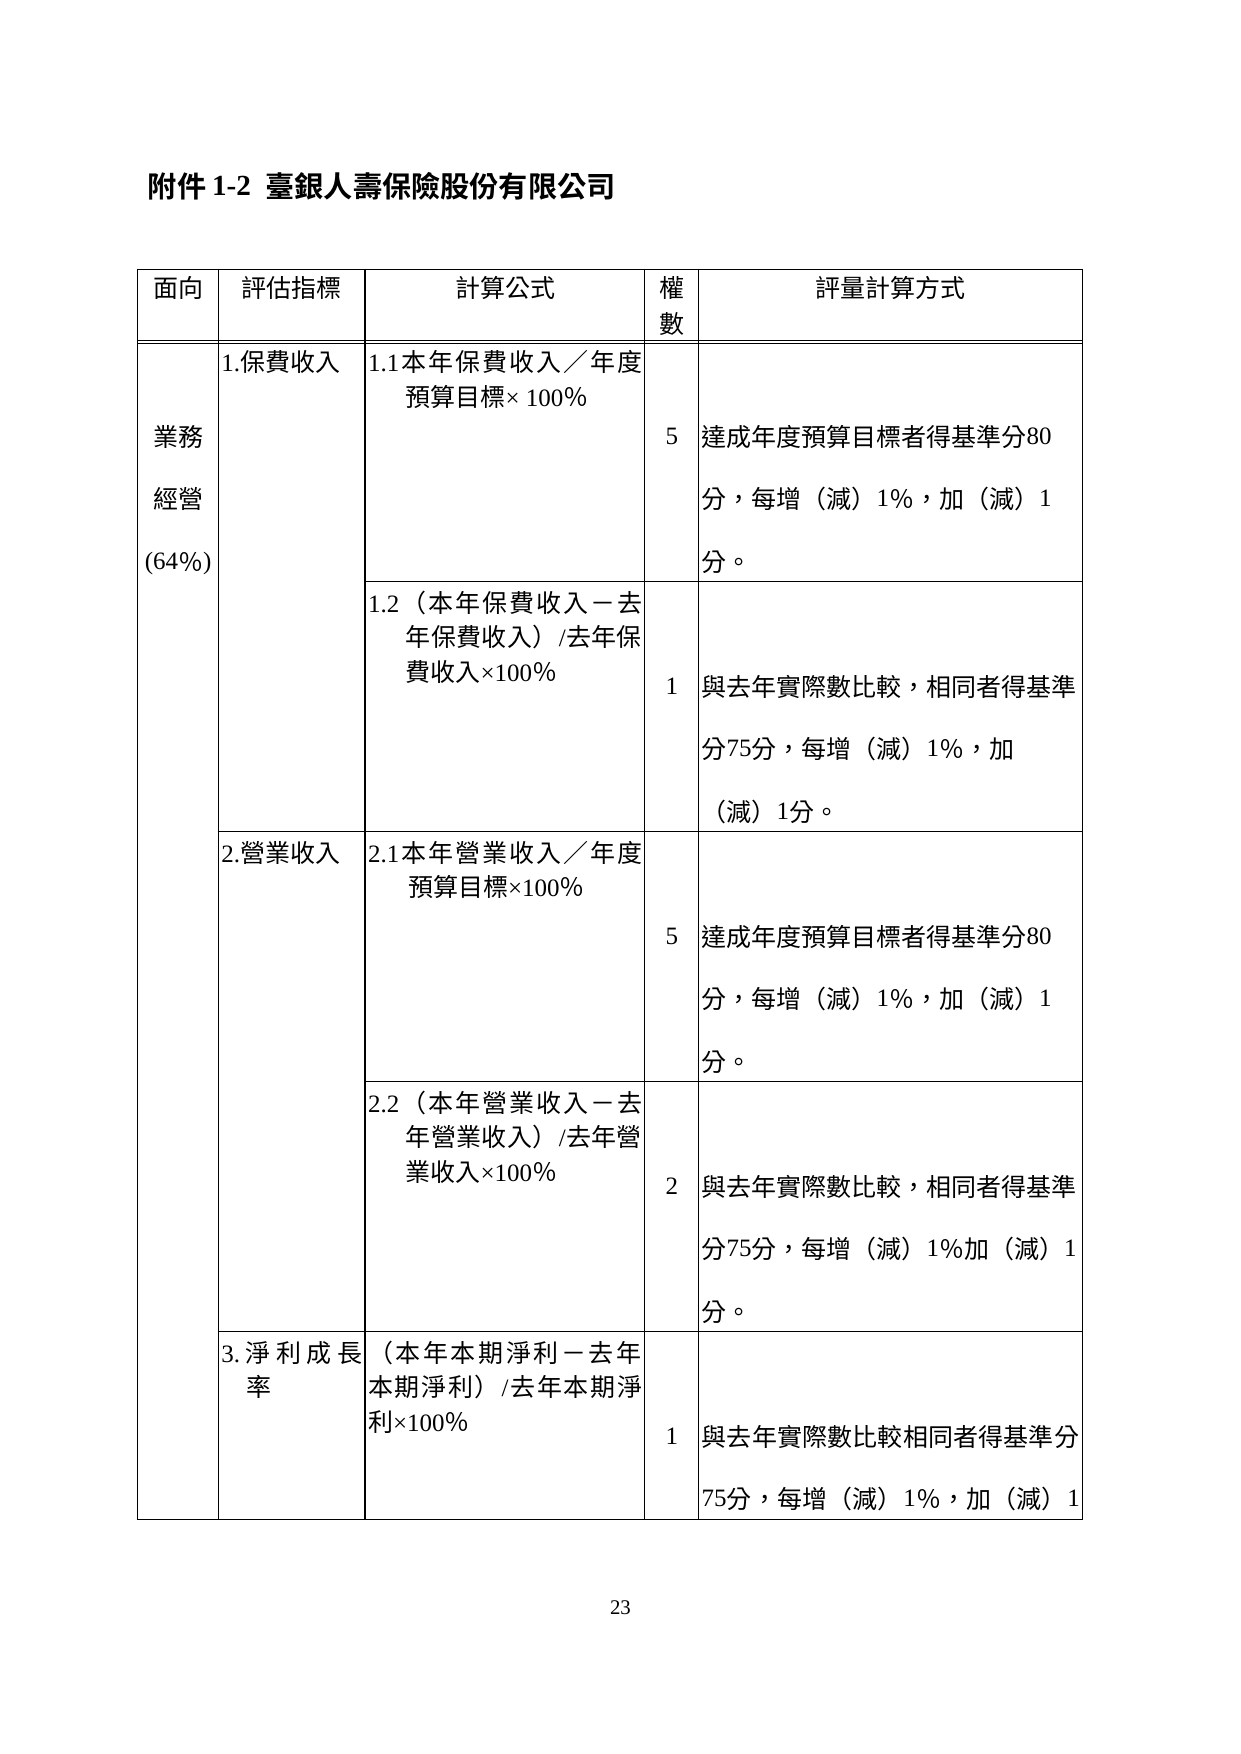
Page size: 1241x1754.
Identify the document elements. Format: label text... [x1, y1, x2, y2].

table_cell 1 [645, 1332, 698, 1518]
table_cell 1 [645, 582, 698, 831]
table_cell 1.1本年保費收入／年度預算目標× 100％ [366, 344, 644, 581]
table_header 計算公式 [366, 270, 644, 340]
table_cell 2 [645, 1082, 698, 1331]
table_cell 業務 經營 (64％) [138, 344, 218, 1518]
table_cell 5 [645, 832, 698, 1081]
text 附件1-2 臺銀人壽保險股份有限公司 [148, 143, 1092, 206]
table_cell 達成年度預算目標者得基準分80分，每增（減）1％，加（減）1分。 [699, 832, 1082, 1081]
table_cell 1.2（本年保費收入－去年保費收入）/去年保費收入×100％ [366, 582, 644, 831]
table_cell 1.保費收入 [219, 344, 364, 831]
table_cell 2.1本年營業收入／年度預算目標×100％ [366, 832, 644, 1081]
table_header 評估指標 [219, 270, 364, 340]
table_cell 達成年度預算目標者得基準分80分，每增（減）1％，加（減）1分。 [699, 344, 1082, 581]
table_cell 2.2（本年營業收入－去年營業收入）/去年營業收入×100％ [366, 1082, 644, 1331]
table_cell 2.營業收入 [219, 832, 364, 1331]
table_cell 5 [645, 344, 698, 581]
table_header 面向 [138, 270, 218, 340]
table_cell 與去年實際數比較相同者得基準分75分，每增（減）1％，加（減）1 [699, 1332, 1082, 1518]
table_cell 3.淨利成長率 [219, 1332, 364, 1518]
table_header 評量計算方式 [699, 270, 1082, 340]
table_cell 與去年實際數比較，相同者得基準分75分，每增（減）1％加（減）1分。 [699, 1082, 1082, 1331]
table_header 權數 [645, 270, 698, 340]
table_cell 與去年實際數比較，相同者得基準分75分，每增（減）1％，加（減）1分。 [699, 582, 1082, 831]
table_cell （本年本期淨利－去年本期淨利）/去年本期淨利×100％ [366, 1332, 644, 1518]
